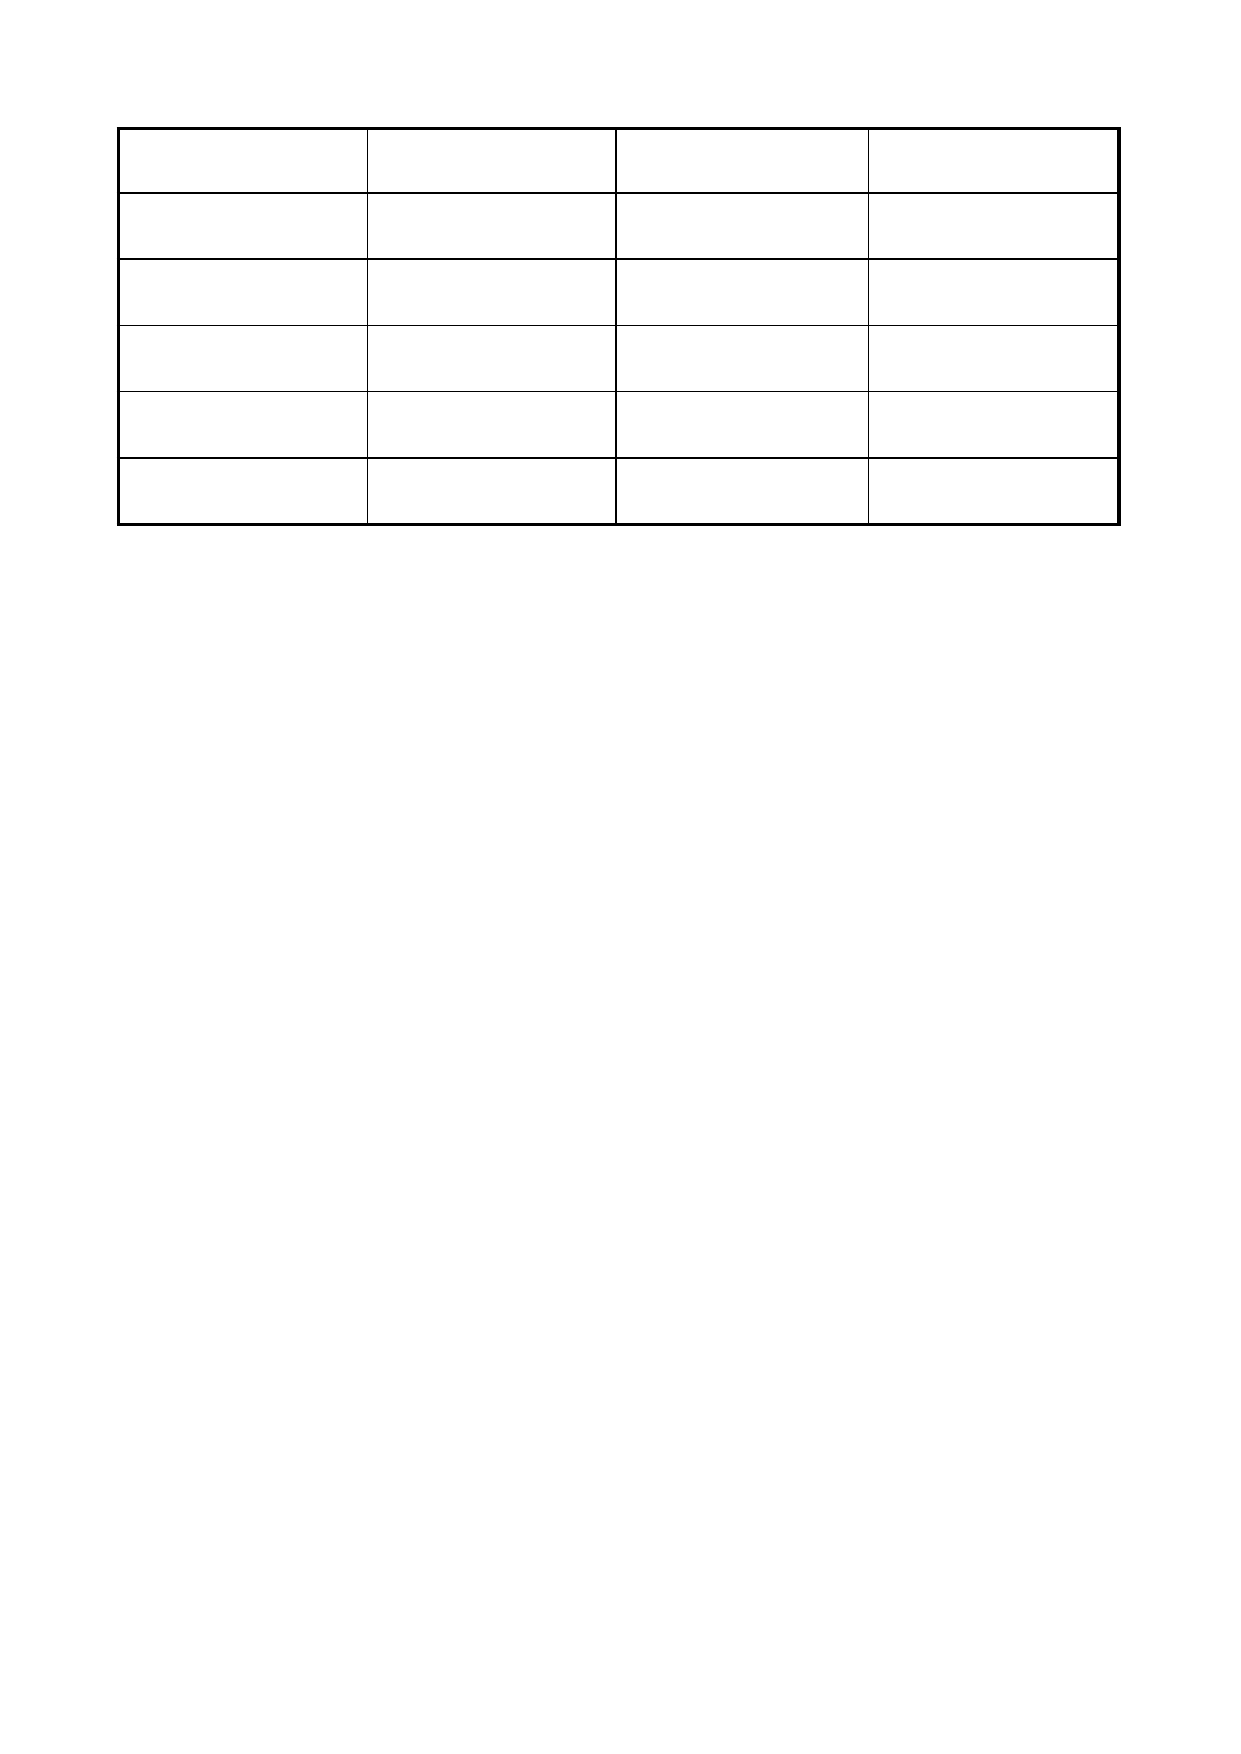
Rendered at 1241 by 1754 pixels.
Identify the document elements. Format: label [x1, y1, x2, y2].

table_cell [368, 194, 615, 258]
table_cell [120, 260, 367, 324]
table_cell [617, 326, 868, 391]
table_cell [869, 392, 1117, 457]
table_cell [120, 459, 367, 523]
table_cell [120, 326, 367, 391]
table_cell [869, 459, 1117, 523]
table_cell [368, 326, 615, 391]
table_cell [120, 392, 367, 457]
table_cell [368, 392, 615, 457]
table_cell [368, 459, 615, 523]
table_header [120, 130, 367, 192]
table_cell [120, 194, 367, 258]
table_cell [869, 326, 1117, 391]
table_cell [869, 260, 1117, 324]
table_header [368, 130, 615, 192]
table_cell [617, 459, 868, 523]
table_cell [617, 194, 868, 258]
table_cell [617, 260, 868, 324]
table_cell [368, 260, 615, 324]
table_cell [617, 392, 868, 457]
table_cell [869, 194, 1117, 258]
table_header [617, 130, 868, 192]
table_header [869, 130, 1117, 192]
